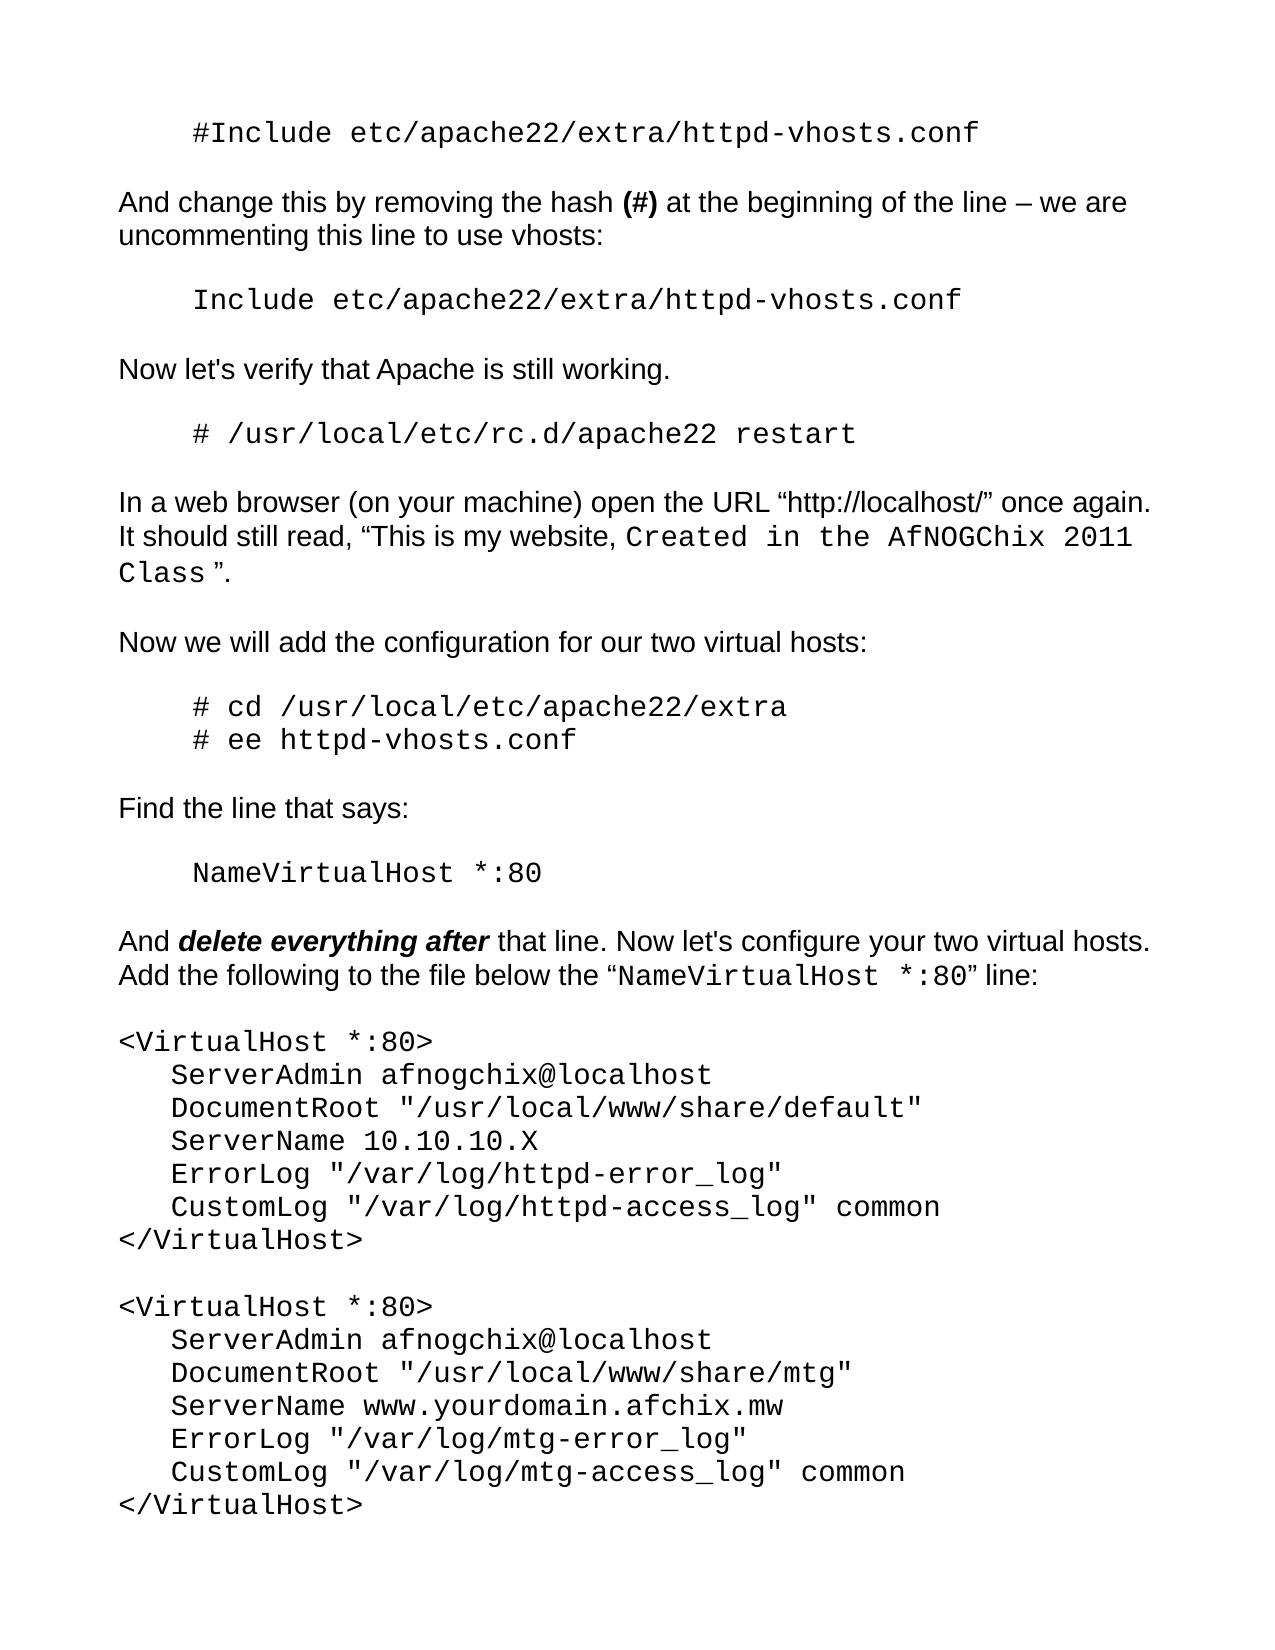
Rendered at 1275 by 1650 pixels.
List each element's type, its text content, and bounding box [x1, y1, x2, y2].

text #Include etc/apache22/extra/httpd-vhosts.conf [118, 118, 1157, 151]
text # /usr/local/etc/rc.d/apache22 restart [118, 419, 1157, 452]
text ErrorLog "/var/log/mtg-error_log" [118, 1424, 1157, 1457]
text ServerAdmin afnogchix@localhost [118, 1060, 1157, 1093]
text And delete everything after that line. Now let's configure your two virtual hosts. Add the following to the file below the “NameVirtualHost *:80” line: [118, 924, 1157, 994]
text CustomLog "/var/log/mtg-access_log" common [118, 1457, 1157, 1490]
text Find the line that says: [118, 791, 1157, 824]
text </VirtualHost> [118, 1226, 1157, 1258]
text ServerName 10.10.10.X [118, 1126, 1157, 1159]
text ErrorLog "/var/log/httpd-error_log" [118, 1159, 1157, 1192]
text And change this by removing the hash (#) at the beginning of the line – we are uncommenting this line to use vhosts: [118, 185, 1157, 252]
text DocumentRoot "/usr/local/www/share/default" [118, 1093, 1157, 1126]
text NameVirtualHost *:80 [118, 858, 1157, 891]
text Now we will add the configuration for our two virtual hosts: [118, 625, 1157, 658]
text CustomLog "/var/log/httpd-access_log" common [118, 1192, 1157, 1226]
text Now let's verify that Apache is still working. [118, 352, 1157, 385]
text In a web browser (on your machine) open the URL “http://localhost/” once again. It should still read, “This is my website, Created in the AfNOGChix 2011 Class ”. [118, 486, 1157, 591]
text DocumentRoot "/usr/local/www/share/mtg" [118, 1358, 1157, 1391]
text <VirtualHost *:80> [118, 1292, 1157, 1325]
text </VirtualHost> [118, 1490, 1157, 1523]
text # cd /usr/local/etc/apache22/extra [118, 692, 1157, 725]
text # ee httpd-vhosts.conf [118, 725, 1157, 758]
text Include etc/apache22/extra/httpd-vhosts.conf [118, 285, 1157, 318]
text <VirtualHost *:80> [118, 1027, 1157, 1060]
text ServerName www.yourdomain.afchix.mw [118, 1391, 1157, 1424]
text ServerAdmin afnogchix@localhost [118, 1325, 1157, 1358]
